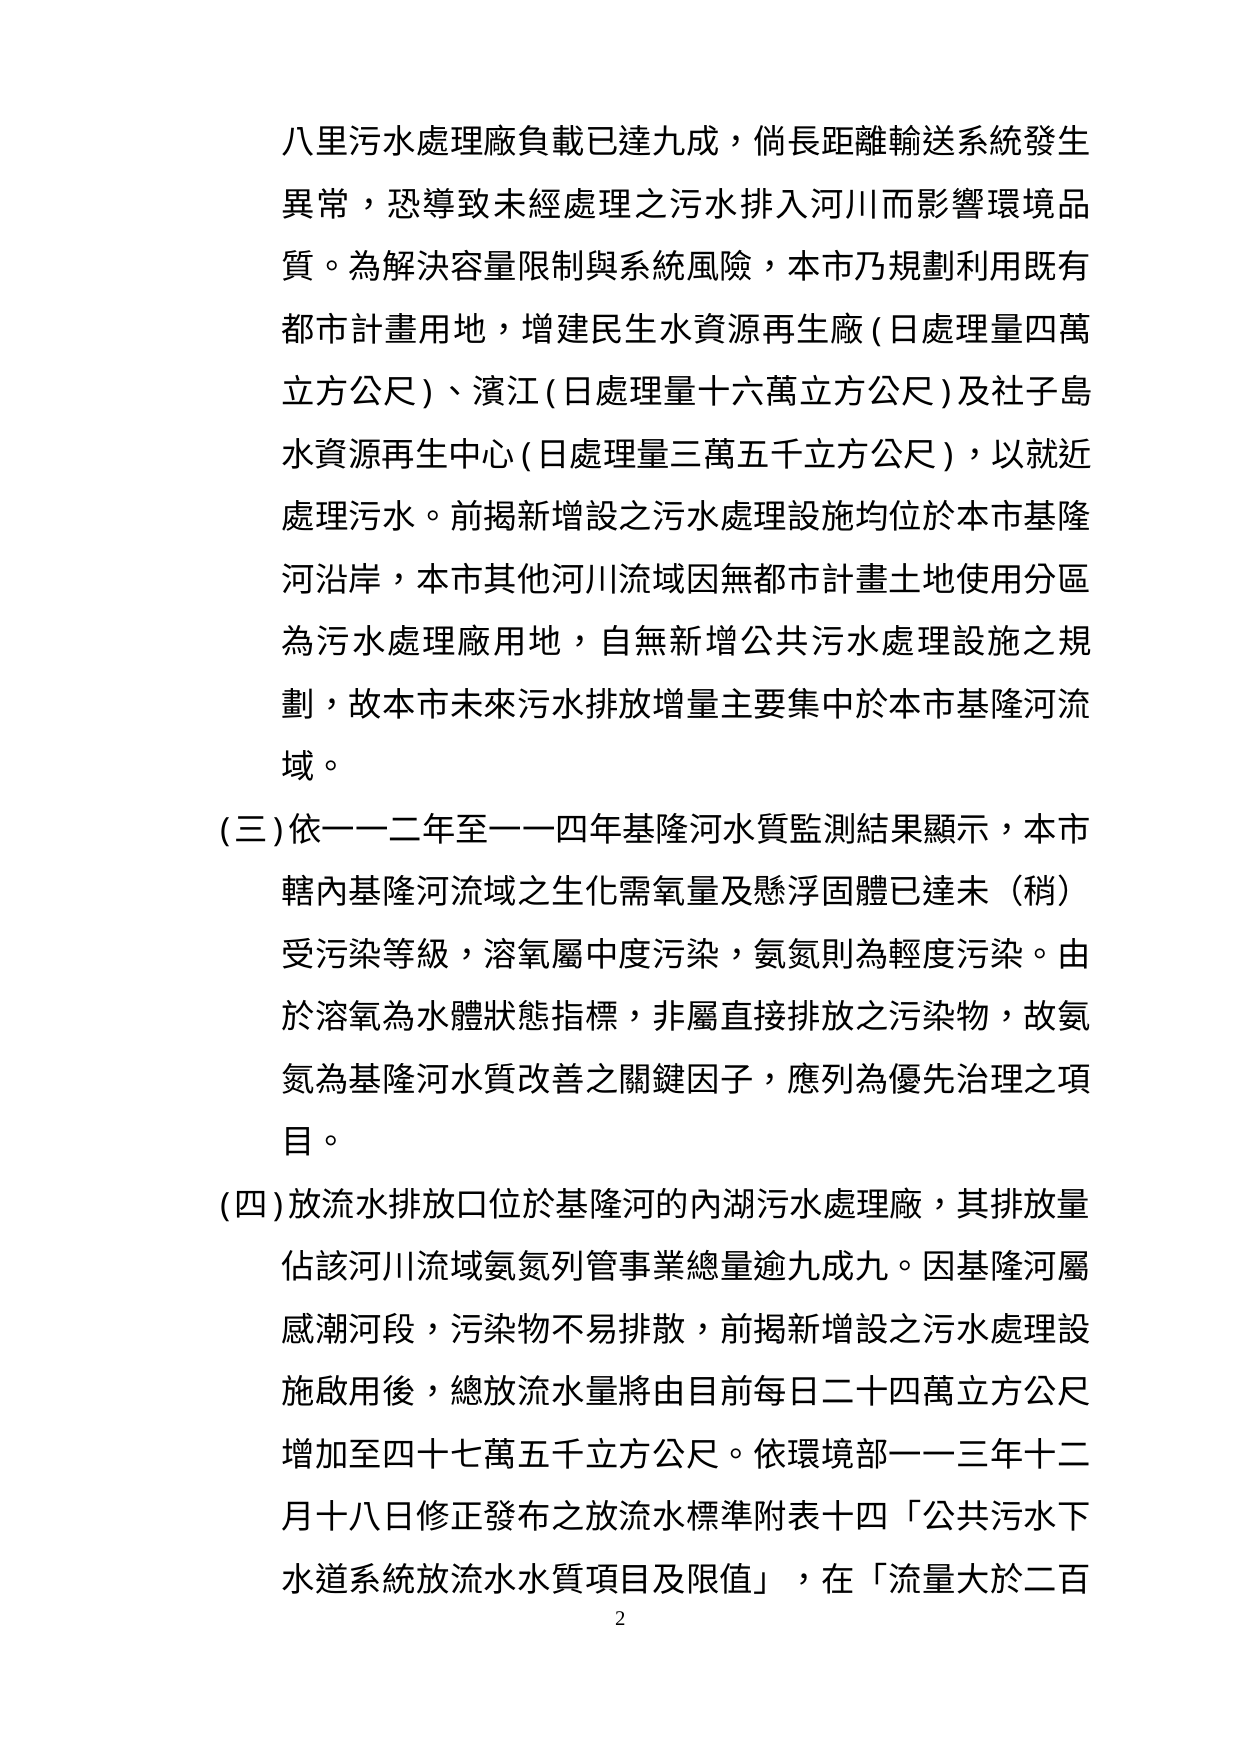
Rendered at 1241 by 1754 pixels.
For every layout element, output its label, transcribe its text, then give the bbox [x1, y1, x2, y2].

text (四)放流水排放口位於基隆河的內湖污水處理廠，其排放量佔該河川流域氨氮列管事業總量逾九成九。因基隆河屬感潮河段，污染物不易排散，前揭新增設之污水處理設施啟用後，總放流水量將由目前每日二十四萬立方公尺增加至四十七萬五千立方公尺。依環境部一一三年十二月十八日修正發布之放流水標準附表十四「公共污水下水道系統放流水水質項目及限值」，在「流量大於二百 [214, 1160, 1092, 1597]
text (三)依一一二年至一一四年基隆河水質監測結果顯示，本市轄內基隆河流域之生化需氧量及懸浮固體已達未（稍）受污染等級，溶氧屬中度污染，氨氮則為輕度污染。由於溶氧為水體狀態指標，非屬直接排放之污染物，故氨氮為基隆河水質改善之關鍵因子，應列為優先治理之項目。 [214, 785, 1092, 1160]
text 八里污水處理廠負載已達九成，倘長距離輸送系統發生異常，恐導致未經處理之污水排入河川而影響環境品質。為解決容量限制與系統風險，本市乃規劃利用既有都市計畫用地，增建民生水資源再生廠(日處理量四萬立方公尺)、濱江(日處理量十六萬立方公尺)及社子島水資源再生中心(日處理量三萬五千立方公尺)，以就近處理污水。前揭新增設之污水處理設施均位於本市基隆河沿岸，本市其他河川流域因無都市計畫土地使用分區為污水處理廠用地，自無新增公共污水處理設施之規劃，故本市未來污水排放增量主要集中於本市基隆河流域。 [214, 97, 1092, 785]
